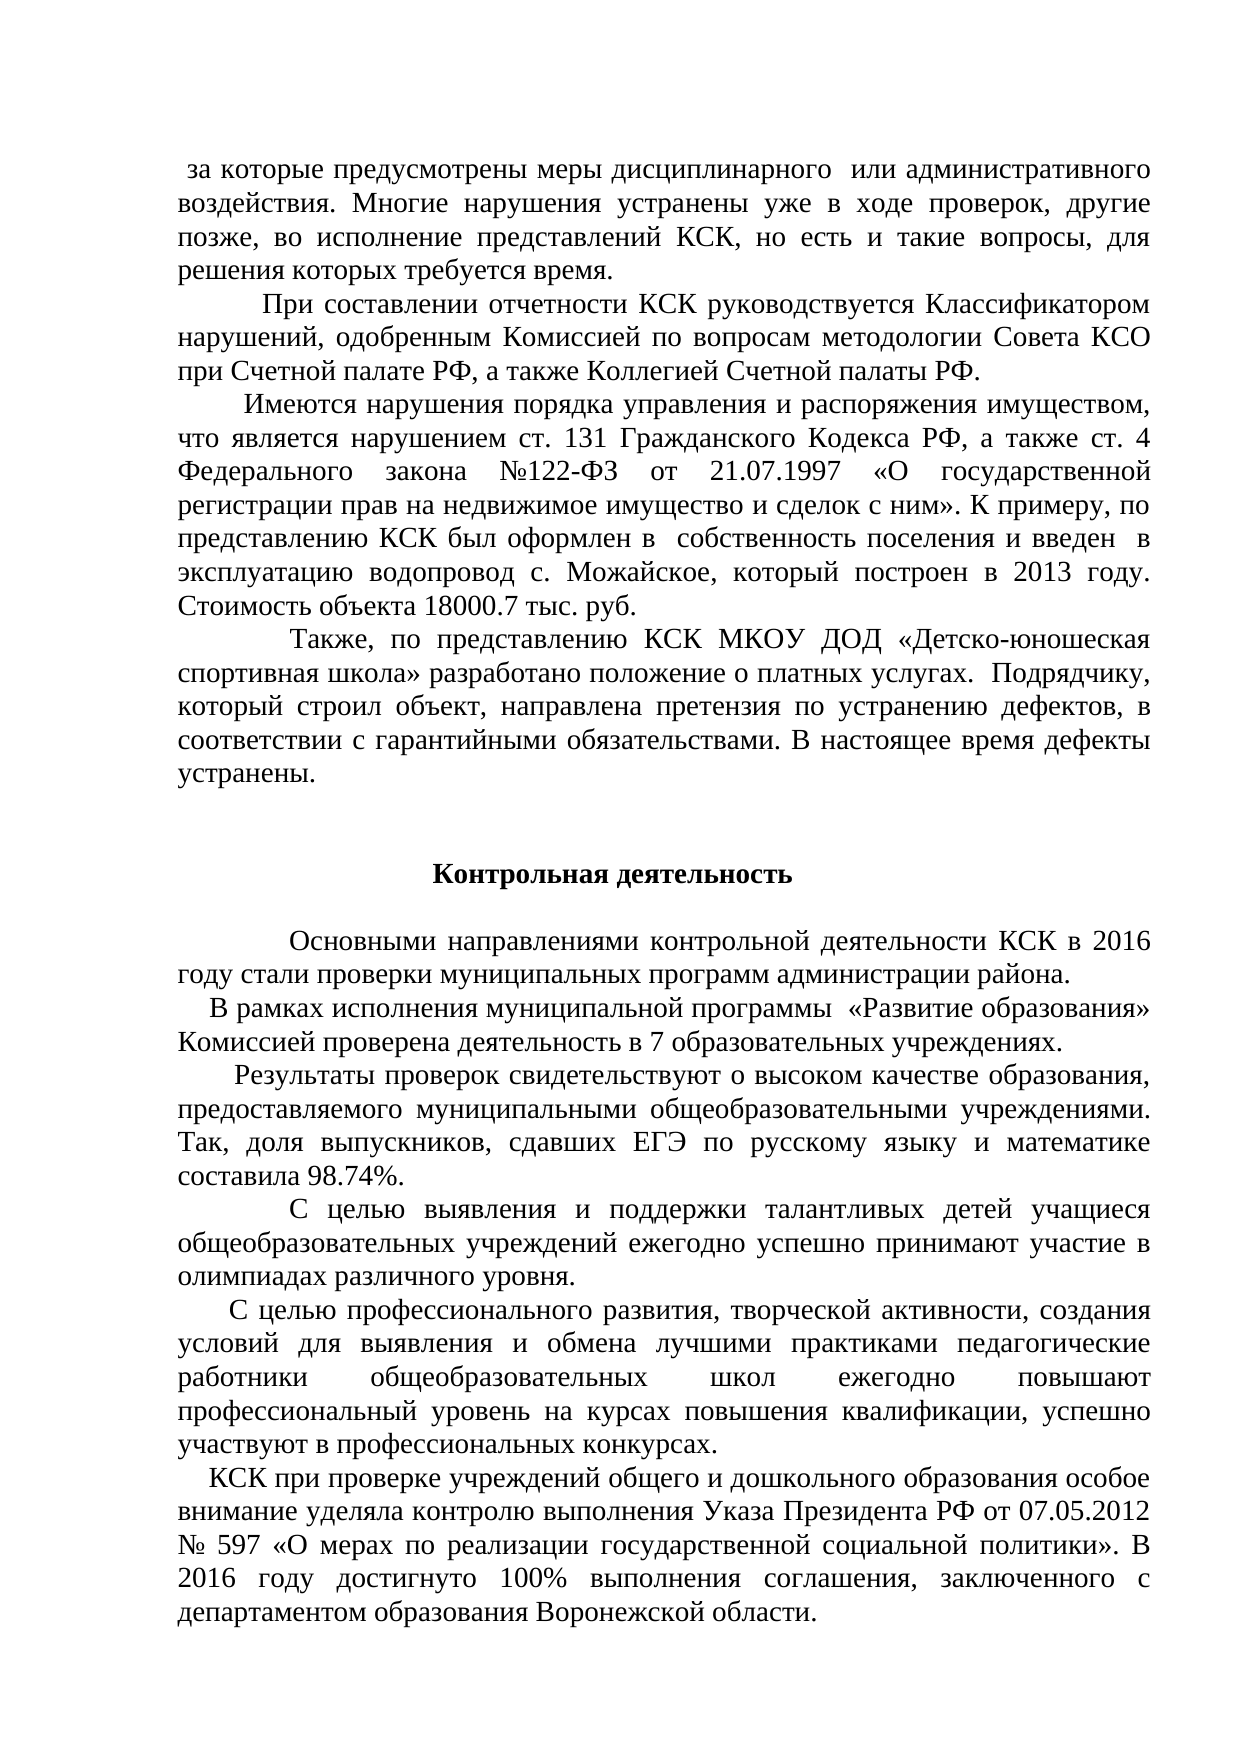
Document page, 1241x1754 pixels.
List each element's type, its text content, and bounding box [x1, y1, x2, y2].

text КСК при проверке учреждений общего и дошкольного образования особое внимание уделяла контролю выполнения Указа Президента РФ от 07.05.2012 № 597 «О мерах по реализации государственной социальной политики». В 2016 году достигнуто 100% выполнения соглашения, заключенного с департаментом образования Воронежской области. [177, 1460, 1152, 1627]
text В рамках исполнения муниципальной программы «Развитие образования» Комиссией проверена деятельность в 7 образовательных учреждениях. [177, 990, 1152, 1057]
text Результаты проверок свидетельствуют о высоком качестве образования, предоставляемого муниципальными общеобразовательными учреждениями. Так, доля выпускников, сдавших ЕГЭ по русскому языку и математике составила 98.74%. [177, 1057, 1152, 1191]
text Контрольная деятельность [177, 856, 1152, 889]
text Основными направлениями контрольной деятельности КСК в 2016 году стали проверки муниципальных программ администрации района. [177, 923, 1152, 990]
text Также, по представлению КСК МКОУ ДОД «Детско-юношеская спортивная школа» разработано положение о платных услугах. Подрядчику, который строил объект, направлена претензия по устранению дефектов, в соответствии с гарантийными обязательствами. В настоящее время дефекты устранены. [177, 621, 1152, 789]
text С целью профессионального развития, творческой активности, создания условий для выявления и обмена лучшими практиками педагогические работники общеобразовательных школ ежегодно повышают профессиональный уровень на курсах повышения квалификации, успешно участвуют в профессиональных конкурсах. [177, 1292, 1152, 1460]
text С целью выявления и поддержки талантливых детей учащиеся общеобразовательных учреждений ежегодно успешно принимают участие в олимпиадах различного уровня. [177, 1191, 1152, 1292]
text Имеются нарушения порядка управления и распоряжения имуществом, что является нарушением ст. 131 Гражданского Кодекса РФ, а также ст. 4 Федерального закона №122-ФЗ от 21.07.1997 «О государственной регистрации прав на недвижимое имущество и сделок с ним». К примеру, по представлению КСК был оформлен в собственность поселения и введен в эксплуатацию водопровод с. Можайское, который построен в 2013 году. Стоимость объекта 18000.7 тыс. руб. [177, 386, 1152, 621]
text за которые предусмотрены меры дисциплинарного или административного воздействия. Многие нарушения устранены уже в ходе проверок, другие позже, во исполнение представлений КСК, но есть и такие вопросы, для решения которых требуется время. [177, 152, 1152, 286]
text При составлении отчетности КСК руководствуется Классификатором нарушений, одобренным Комиссией по вопросам методологии Совета КСО при Счетной палате РФ, а также Коллегией Счетной палаты РФ. [177, 286, 1152, 386]
